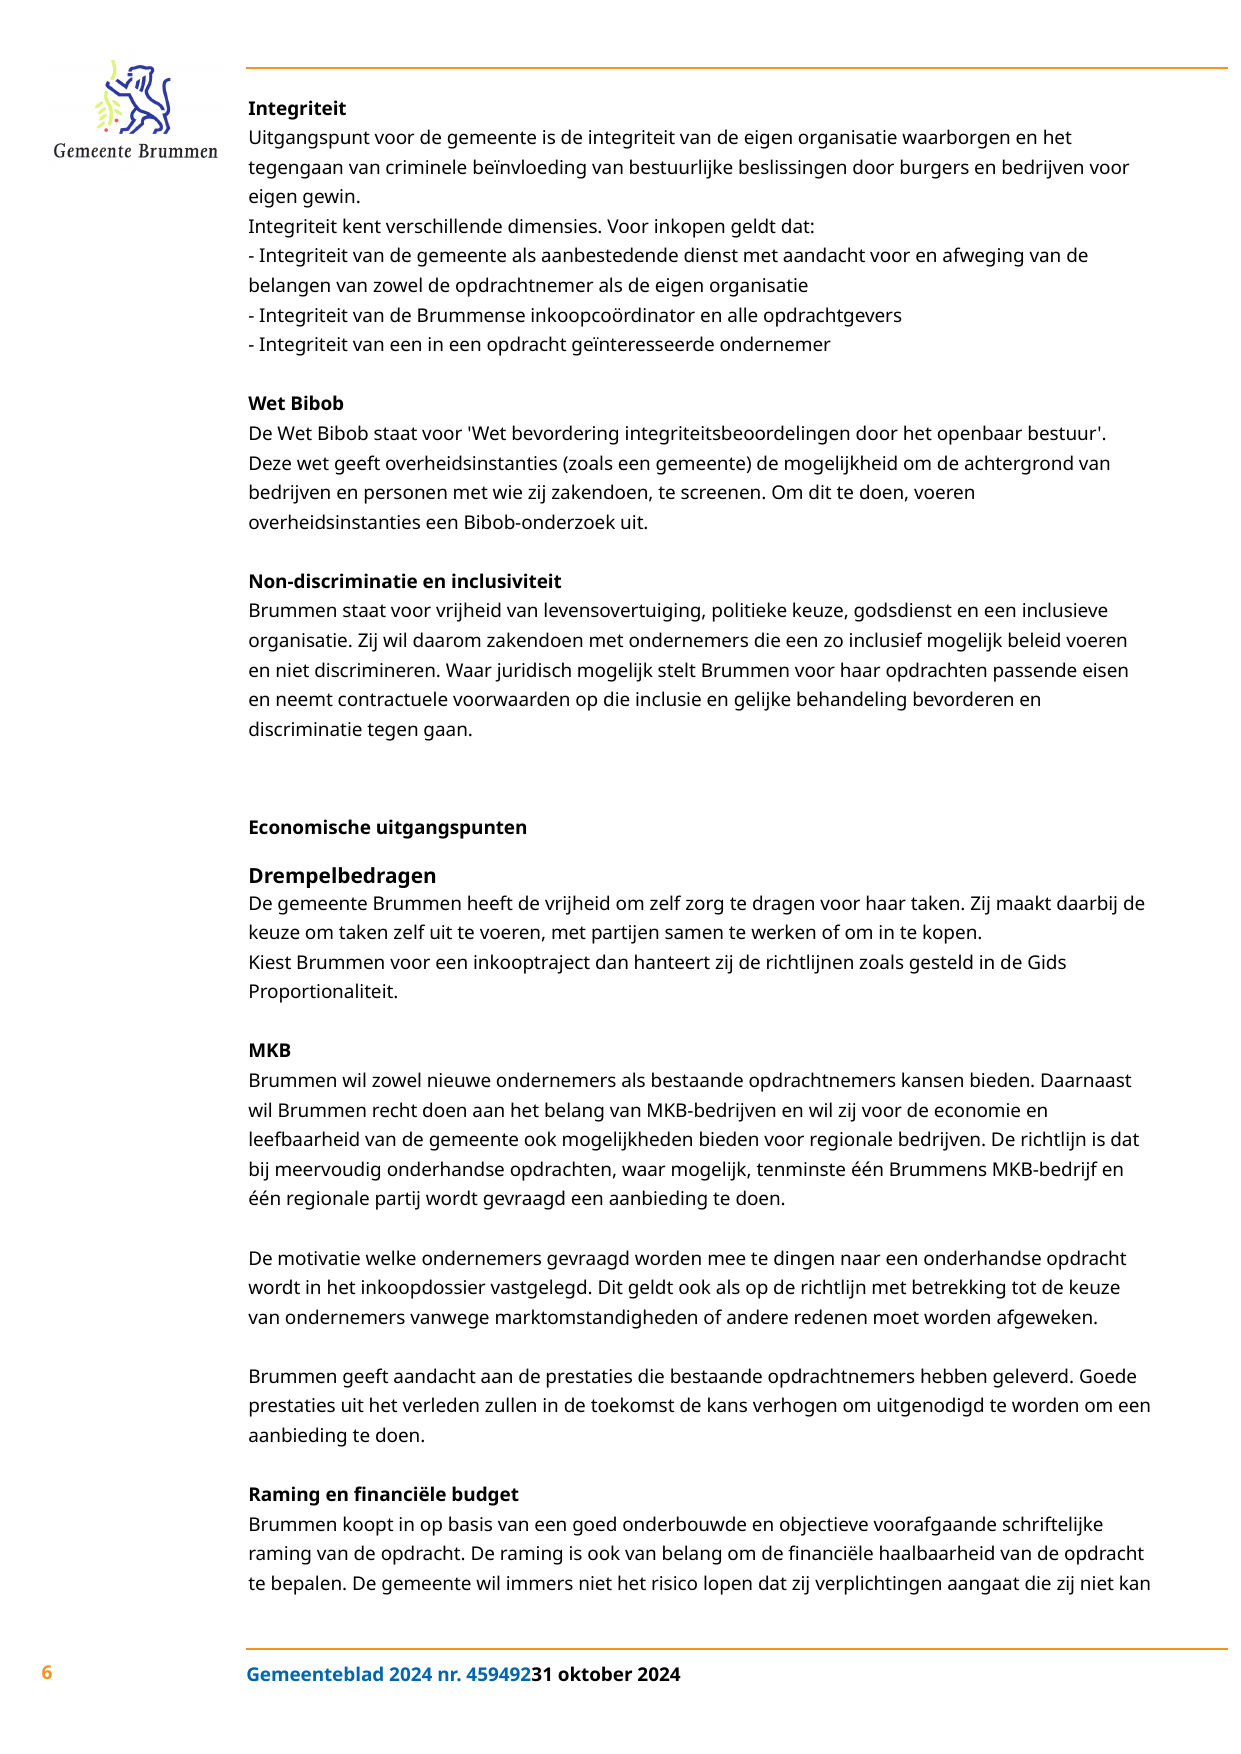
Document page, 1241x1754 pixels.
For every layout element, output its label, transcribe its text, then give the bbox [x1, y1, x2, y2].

text De motivatie welke ondernemers gevraagd worden mee te dingen naar een onderhandse opdracht wordt in het inkoopdossier vastgelegd. Dit geldt ook als op de richtlijn met betrekking tot de keuze van ondernemers vanwege marktomstandigheden of andere redenen moet worden afgeweken. [248, 1245, 1152, 1330]
text - Integriteit van de Brummense inkoopcoördinator en alle opdrachtgevers [248, 302, 1152, 328]
text Brummen geeft aandacht aan de prestaties die bestaande opdrachtnemers hebben geleverd. Goede prestaties uit het verleden zullen in de toekomst de kans verhogen om uitgenodigd te worden om een aanbieding te doen. [248, 1363, 1152, 1448]
text - Integriteit van een in een opdracht geïnteresseerde ondernemer [248, 331, 1152, 357]
text Brummen staat voor vrijheid van levensovertuiging, politieke keuze, godsdienst en een inclusieve organisatie. Zij wil daarom zakendoen met ondernemers die een zo inclusief mogelijk beleid voeren en niet discrimineren. Waar juridisch mogelijk stelt Brummen voor haar opdrachten passende eisen en neemt contractuele voorwaarden op die inclusie en gelijke behandeling bevorderen en discriminatie tegen gaan. [248, 598, 1152, 742]
text Brummen wil zowel nieuwe ondernemers als bestaande opdrachtnemers kansen bieden. Daarnaast wil Brummen recht doen aan het belang van MKB-bedrijven en wil zij voor de economie en leefbaarheid van de gemeente ook mogelijkheden bieden voor regionale bedrijven. De richtlijn is dat bij meervoudig onderhandse opdrachten, waar mogelijk, tenminste één Brummens MKB-bedrijf en één regionale partij wordt gevraagd een aanbieding te doen. [248, 1067, 1152, 1211]
text Economische uitgangspunten [248, 812, 1152, 841]
text Uitgangspunt voor de gemeente is de integriteit van de eigen organisatie waarborgen en het tegengaan van criminele beïnvloeding van bestuurlijke beslissingen door burgers en bedrijven voor eigen gewin. [248, 124, 1152, 209]
text - Integriteit van de gemeente als aanbestedende dienst met aandacht voor en afweging van de belangen van zowel de opdrachtnemer als de eigen organisatie [248, 243, 1152, 298]
text Brummen koopt in op basis van een goed onderbouwde en objectieve voorafgaande schriftelijke raming van de opdracht. De raming is ook van belang om de financiële haalbaarheid van de opdracht te bepalen. De gemeente wil immers niet het risico lopen dat zij verplichtingen aangaat die zij niet kan [248, 1511, 1152, 1596]
text Integriteit kent verschillende dimensies. Voor inkopen geldt dat: [248, 213, 1152, 239]
text Integriteit [248, 95, 1152, 121]
text De Wet Bibob staat voor 'Wet bevordering integriteitsbeoordelingen door het openbaar bestuur'. Deze wet geeft overheidsinstanties (zoals een gemeente) de mogelijkheid om de achtergrond van bedrijven en personen met wie zij zakendoen, te screenen. Om dit te doen, voeren overheidsinstanties een Bibob-onderzoek uit. [248, 420, 1152, 535]
text Kiest Brummen voor een inkooptraject dan hanteert zij de richtlijnen zoals gesteld in de Gids Proportionaliteit. [248, 949, 1152, 1004]
text Raming en financiële budget [248, 1481, 1152, 1507]
text Drempelbedragen [248, 861, 1152, 890]
picture [41, 47, 231, 172]
text Wet Bibob [248, 391, 1152, 416]
text Non-discriminatie en inclusiviteit [248, 568, 1152, 594]
text MKB [248, 1038, 1152, 1063]
text De gemeente Brummen heeft de vrijheid om zelf zorg te dragen voor haar taken. Zij maakt daarbij de keuze om taken zelf uit te voeren, met partijen samen te werken of om in te kopen. [248, 890, 1152, 945]
